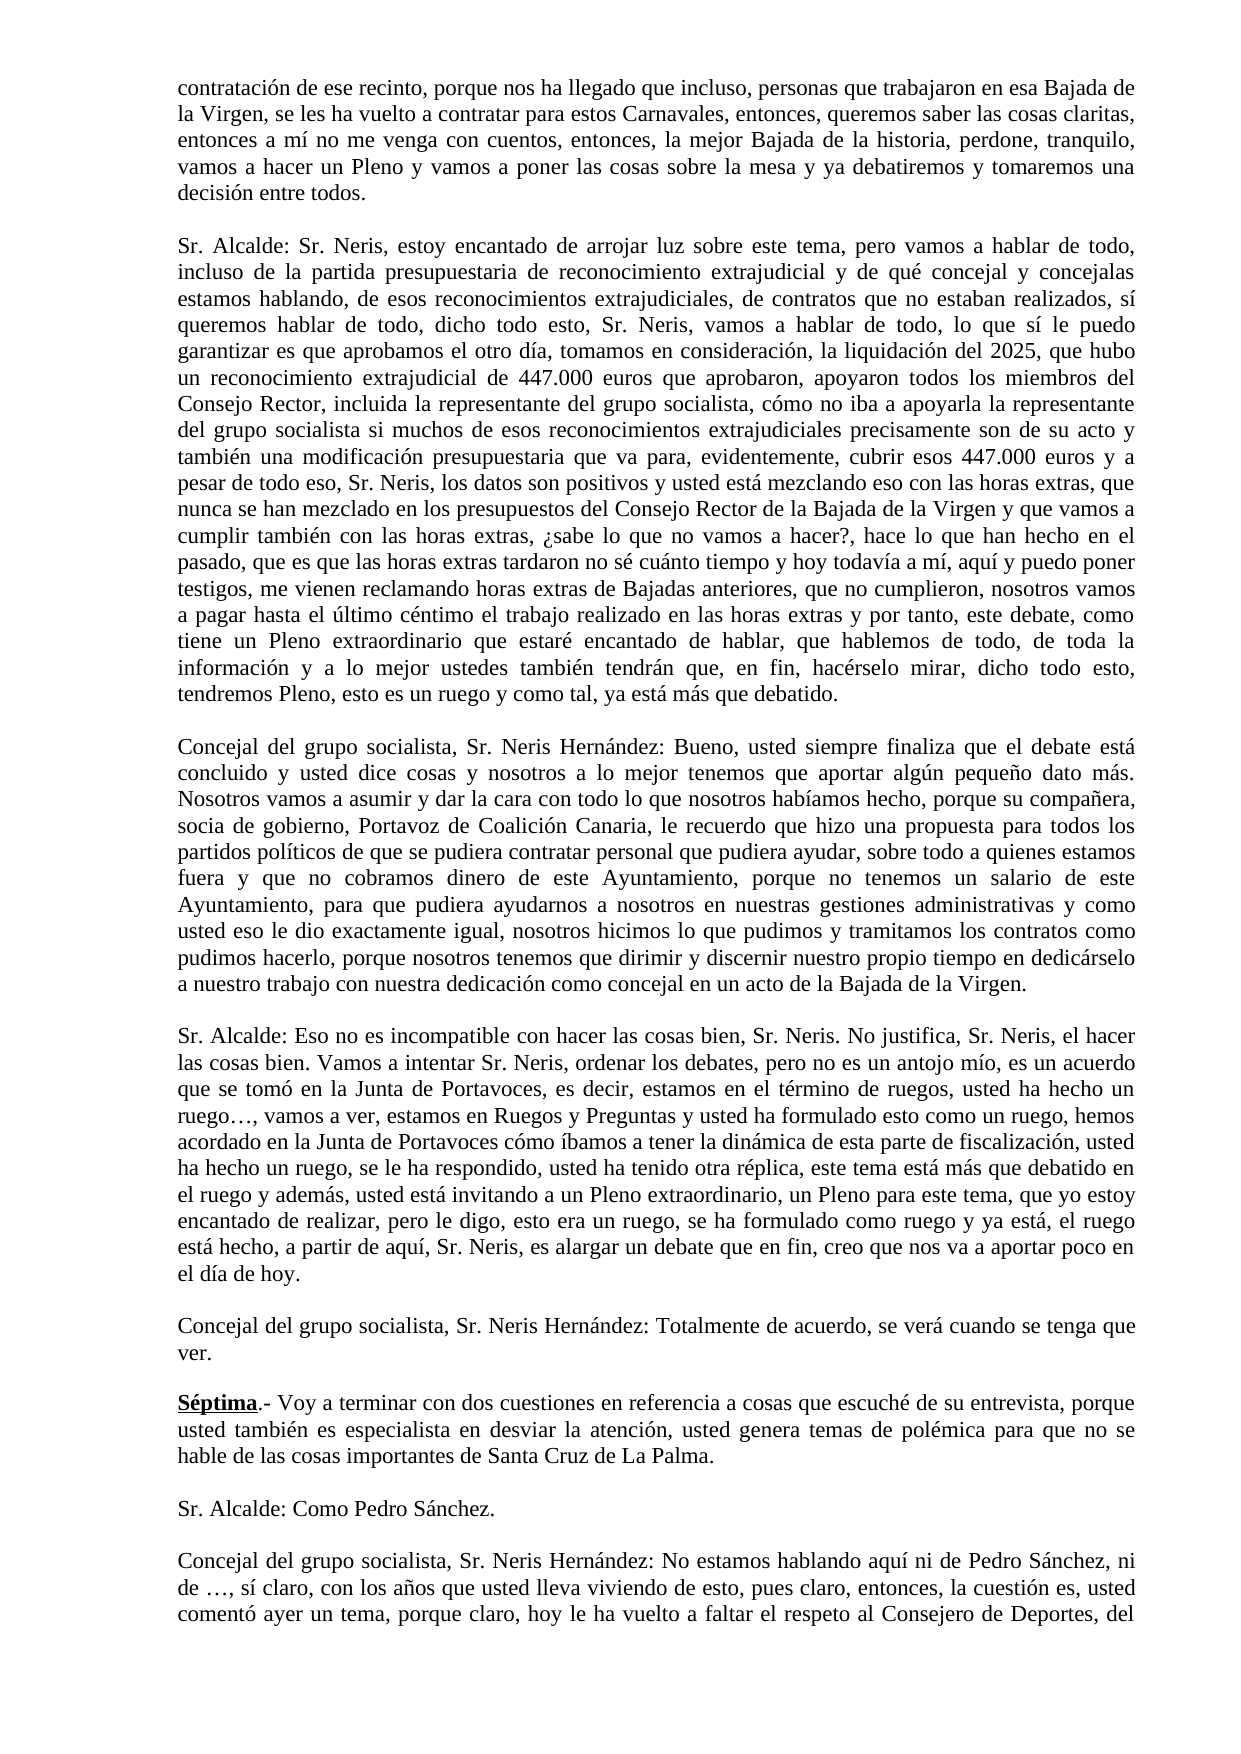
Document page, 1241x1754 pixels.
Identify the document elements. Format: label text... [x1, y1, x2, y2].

text Concejal del grupo socialista, Sr. Neris Hernández: No estamos hablando aquí ni de Pedro Sánchez, ni de …, sí claro, con los años que usted lleva viviendo de esto, pues claro, entonces, la cuestión es, usted comentó ayer un tema, porque claro, hoy le ha vuelto a faltar el respeto al Consejero de Deportes, del [177, 1547, 1137, 1626]
text Séptima.- Voy a terminar con dos cuestiones en referencia a cosas que escuché de su entrevista, porque usted también es especialista en desviar la atención, usted genera temas de polémica para que no se hable de las cosas importantes de Santa Cruz de La Palma. [177, 1389, 1137, 1468]
text contratación de ese recinto, porque nos ha llegado que incluso, personas que trabajaron en esa Bajada de la Virgen, se les ha vuelto a contratar para estos Carnavales, entonces, queremos saber las cosas claritas, entonces a mí no me venga con cuentos, entonces, la mejor Bajada de la historia, perdone, tranquilo, vamos a hacer un Pleno y vamos a poner las cosas sobre la mesa y ya debatiremos y tomaremos una decisión entre todos. [177, 74, 1137, 206]
text Concejal del grupo socialista, Sr. Neris Hernández: Totalmente de acuerdo, se verá cuando se tenga que ver. [177, 1312, 1137, 1365]
text Sr. Alcalde: Sr. Neris, estoy encantado de arrojar luz sobre este tema, pero vamos a hablar de todo, incluso de la partida presupuestaria de reconocimiento extrajudicial y de qué concejal y concejalas estamos hablando, de esos reconocimientos extrajudiciales, de contratos que no estaban realizados, sí queremos hablar de todo, dicho todo esto, Sr. Neris, vamos a hablar de todo, lo que sí le puedo garantizar es que aprobamos el otro día, tomamos en consideración, la liquidación del 2025, que hubo un reconocimiento extrajudicial de 447.000 euros que aprobaron, apoyaron todos los miembros del Consejo Rector, incluida la representante del grupo socialista, cómo no iba a apoyarla la representante del grupo socialista si muchos de esos reconocimientos extrajudiciales precisamente son de su acto y también una modificación presupuestaria que va para, evidentemente, cubrir esos 447.000 euros y a pesar de todo eso, Sr. Neris, los datos son positivos y usted está mezclando eso con las horas extras, que nunca se han mezclado en los presupuestos del Consejo Rector de la Bajada de la Virgen y que vamos a cumplir también con las horas extras, ¿sabe lo que no vamos a hacer?, hace lo que han hecho en el pasado, que es que las horas extras tardaron no sé cuánto tiempo y hoy todavía a mí, aquí y puedo poner testigos, me vienen reclamando horas extras de Bajadas anteriores, que no cumplieron, nosotros vamos a pagar hasta el último céntimo el trabajo realizado en las horas extras y por tanto, este debate, como tiene un Pleno extraordinario que estaré encantado de hablar, que hablemos de todo, de toda la información y a lo mejor ustedes también tendrán que, en fin, hacérselo mirar, dicho todo esto, tendremos Pleno, esto es un ruego y como tal, ya está más que debatido. [177, 232, 1137, 706]
text Sr. Alcalde: Como Pedro Sánchez. [177, 1495, 1137, 1521]
text Concejal del grupo socialista, Sr. Neris Hernández: Bueno, usted siempre finaliza que el debate está concluido y usted dice cosas y nosotros a lo mejor tenemos que aportar algún pequeño dato más. Nosotros vamos a asumir y dar la cara con todo lo que nosotros habíamos hecho, porque su compañera, socia de gobierno, Portavoz de Coalición Canaria, le recuerdo que hizo una propuesta para todos los partidos políticos de que se pudiera contratar personal que pudiera ayudar, sobre todo a quienes estamos fuera y que no cobramos dinero de este Ayuntamiento, porque no tenemos un salario de este Ayuntamiento, para que pudiera ayudarnos a nosotros en nuestras gestiones administrativas y como usted eso le dio exactamente igual, nosotros hicimos lo que pudimos y tramitamos los contratos como pudimos hacerlo, porque nosotros tenemos que dirimir y discernir nuestro propio tiempo en dedicárselo a nuestro trabajo con nuestra dedicación como concejal en un acto de la Bajada de la Virgen. [177, 733, 1137, 996]
text Sr. Alcalde: Eso no es incompatible con hacer las cosas bien, Sr. Neris. No justifica, Sr. Neris, el hacer las cosas bien. Vamos a intentar Sr. Neris, ordenar los debates, pero no es un antojo mío, es un acuerdo que se tomó en la Junta de Portavoces, es decir, estamos en el término de ruegos, usted ha hecho un ruego…, vamos a ver, estamos en Ruegos y Preguntas y usted ha formulado esto como un ruego, hemos acordado en la Junta de Portavoces cómo íbamos a tener la dinámica de esta parte de fiscalización, usted ha hecho un ruego, se le ha respondido, usted ha tenido otra réplica, este tema está más que debatido en el ruego y además, usted está invitando a un Pleno extraordinario, un Pleno para este tema, que yo estoy encantado de realizar, pero le digo, esto era un ruego, se ha formulado como ruego y ya está, el ruego está hecho, a partir de aquí, Sr. Neris, es alargar un debate que en fin, creo que nos va a aportar poco en el día de hoy. [177, 1023, 1137, 1286]
